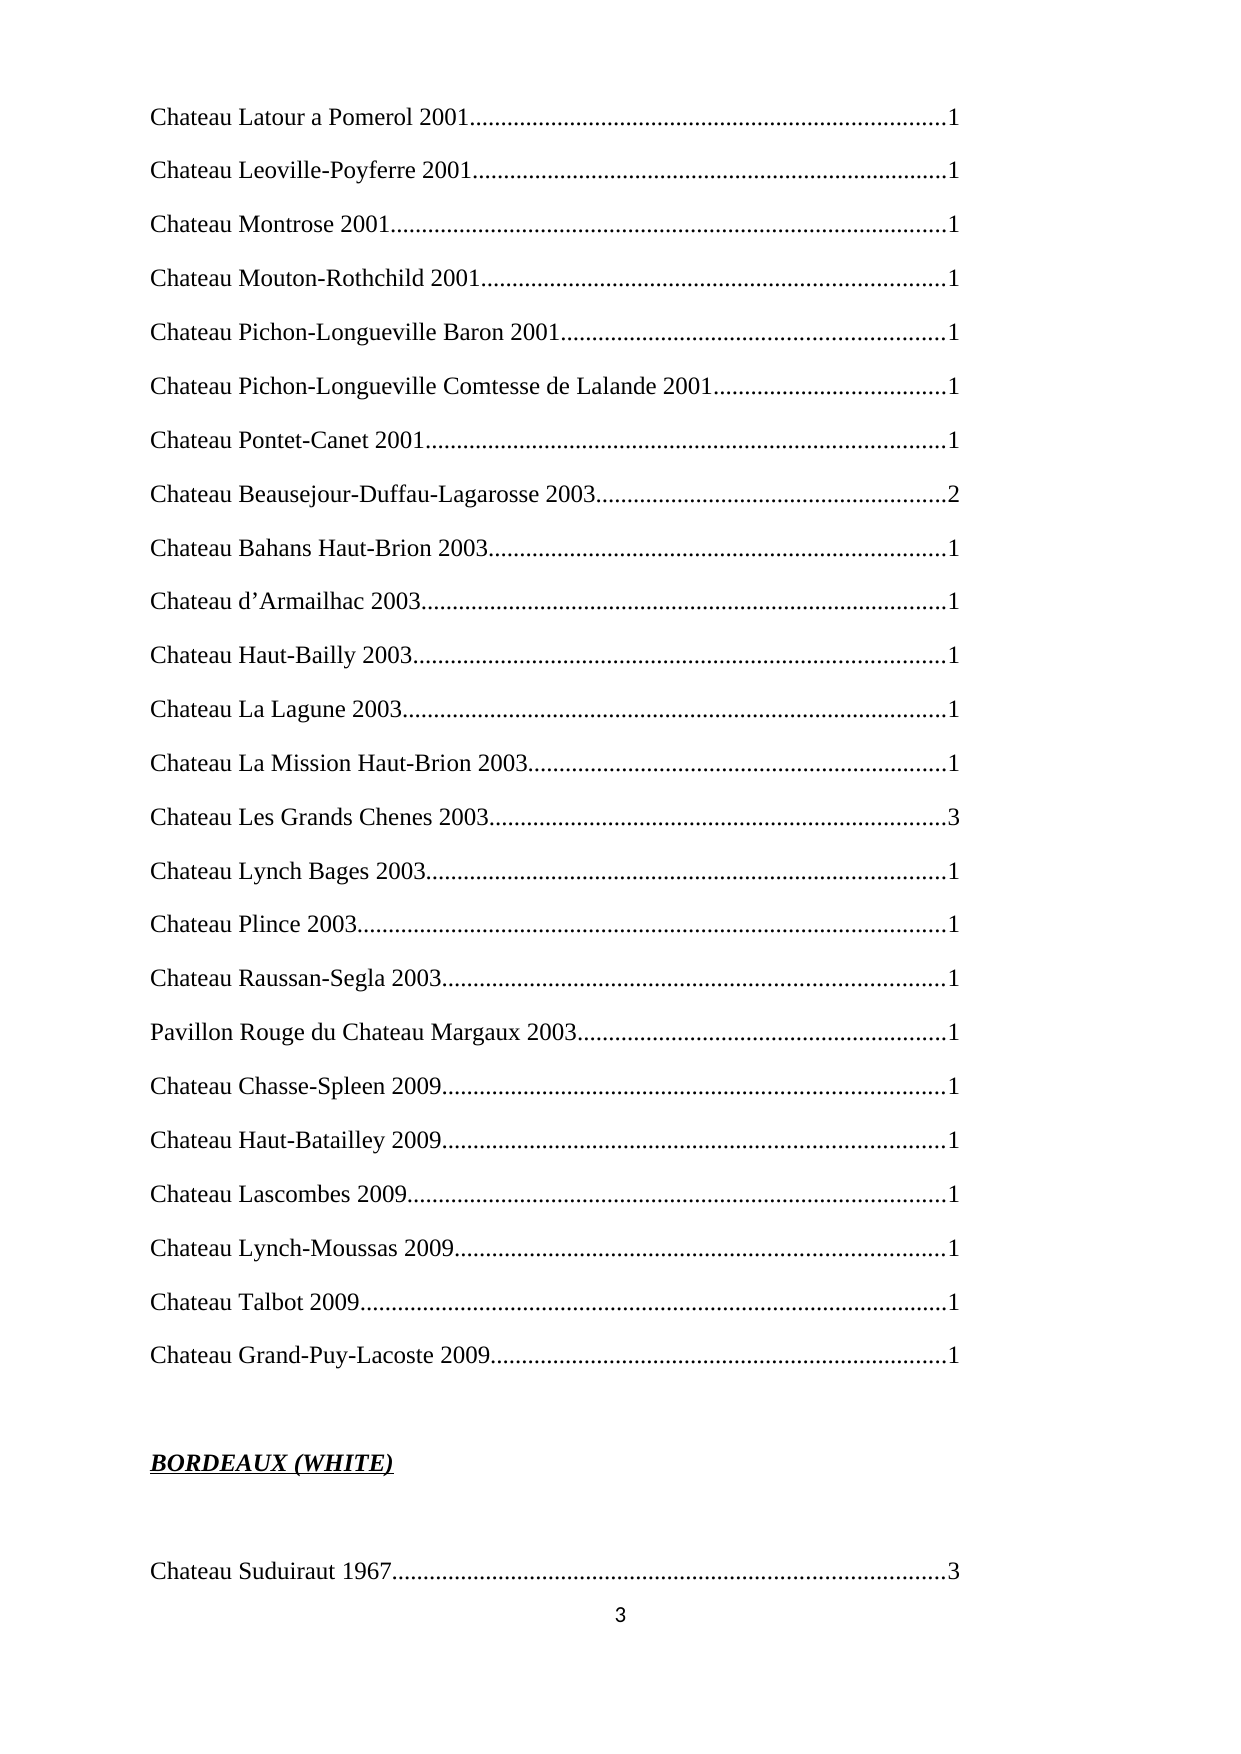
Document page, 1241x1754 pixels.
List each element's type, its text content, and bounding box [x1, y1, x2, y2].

text Chateau Pichon-Longueville Comtesse de Lalande 2001 1 [150, 371, 1090, 400]
text Chateau Lynch Bages 2003 1 [150, 856, 1090, 884]
text Chateau Beausejour-Duffau-Lagarosse 2003 2 [150, 479, 1090, 507]
text Chateau Lascombes 2009 1 [150, 1179, 1090, 1208]
text Chateau Les Grands Chenes 2003 3 [150, 802, 1090, 831]
text Chateau Mouton-Rothchild 2001 1 [150, 263, 1090, 292]
text Chateau d’Armailhac 2003 1 [150, 586, 1090, 615]
text Chateau Haut-Bailly 2003 1 [150, 640, 1090, 669]
text Chateau Haut-Batailley 2009 1 [150, 1125, 1090, 1154]
text Chateau Leoville-Poyferre 2001 1 [150, 156, 1090, 184]
text Chateau Suduiraut 1967 3 [150, 1556, 1090, 1584]
text Chateau Latour a Pomerol 2001 1 [150, 102, 1090, 131]
text Chateau Raussan-Segla 2003 1 [150, 963, 1090, 992]
text Chateau Montrose 2001 1 [150, 209, 1090, 238]
text Chateau Chasse-Spleen 2009 1 [150, 1071, 1090, 1100]
text Chateau Pichon-Longueville Baron 2001 1 [150, 317, 1090, 346]
text Chateau La Lagune 2003 1 [150, 694, 1090, 723]
text Chateau Talbot 2009 1 [150, 1287, 1090, 1315]
text Chateau Grand-Puy-Lacoste 2009 1 [150, 1340, 1090, 1369]
text BORDEAUX (WHITE) [150, 1448, 1090, 1477]
text Chateau Plince 2003 1 [150, 909, 1090, 938]
text Chateau Pontet-Canet 2001 1 [150, 425, 1090, 454]
text Chateau La Mission Haut-Brion 2003 1 [150, 748, 1090, 777]
text Chateau Lynch-Moussas 2009 1 [150, 1233, 1090, 1261]
text Pavillon Rouge du Chateau Margaux 2003 1 [150, 1017, 1090, 1046]
text Chateau Bahans Haut-Brion 2003 1 [150, 533, 1090, 561]
